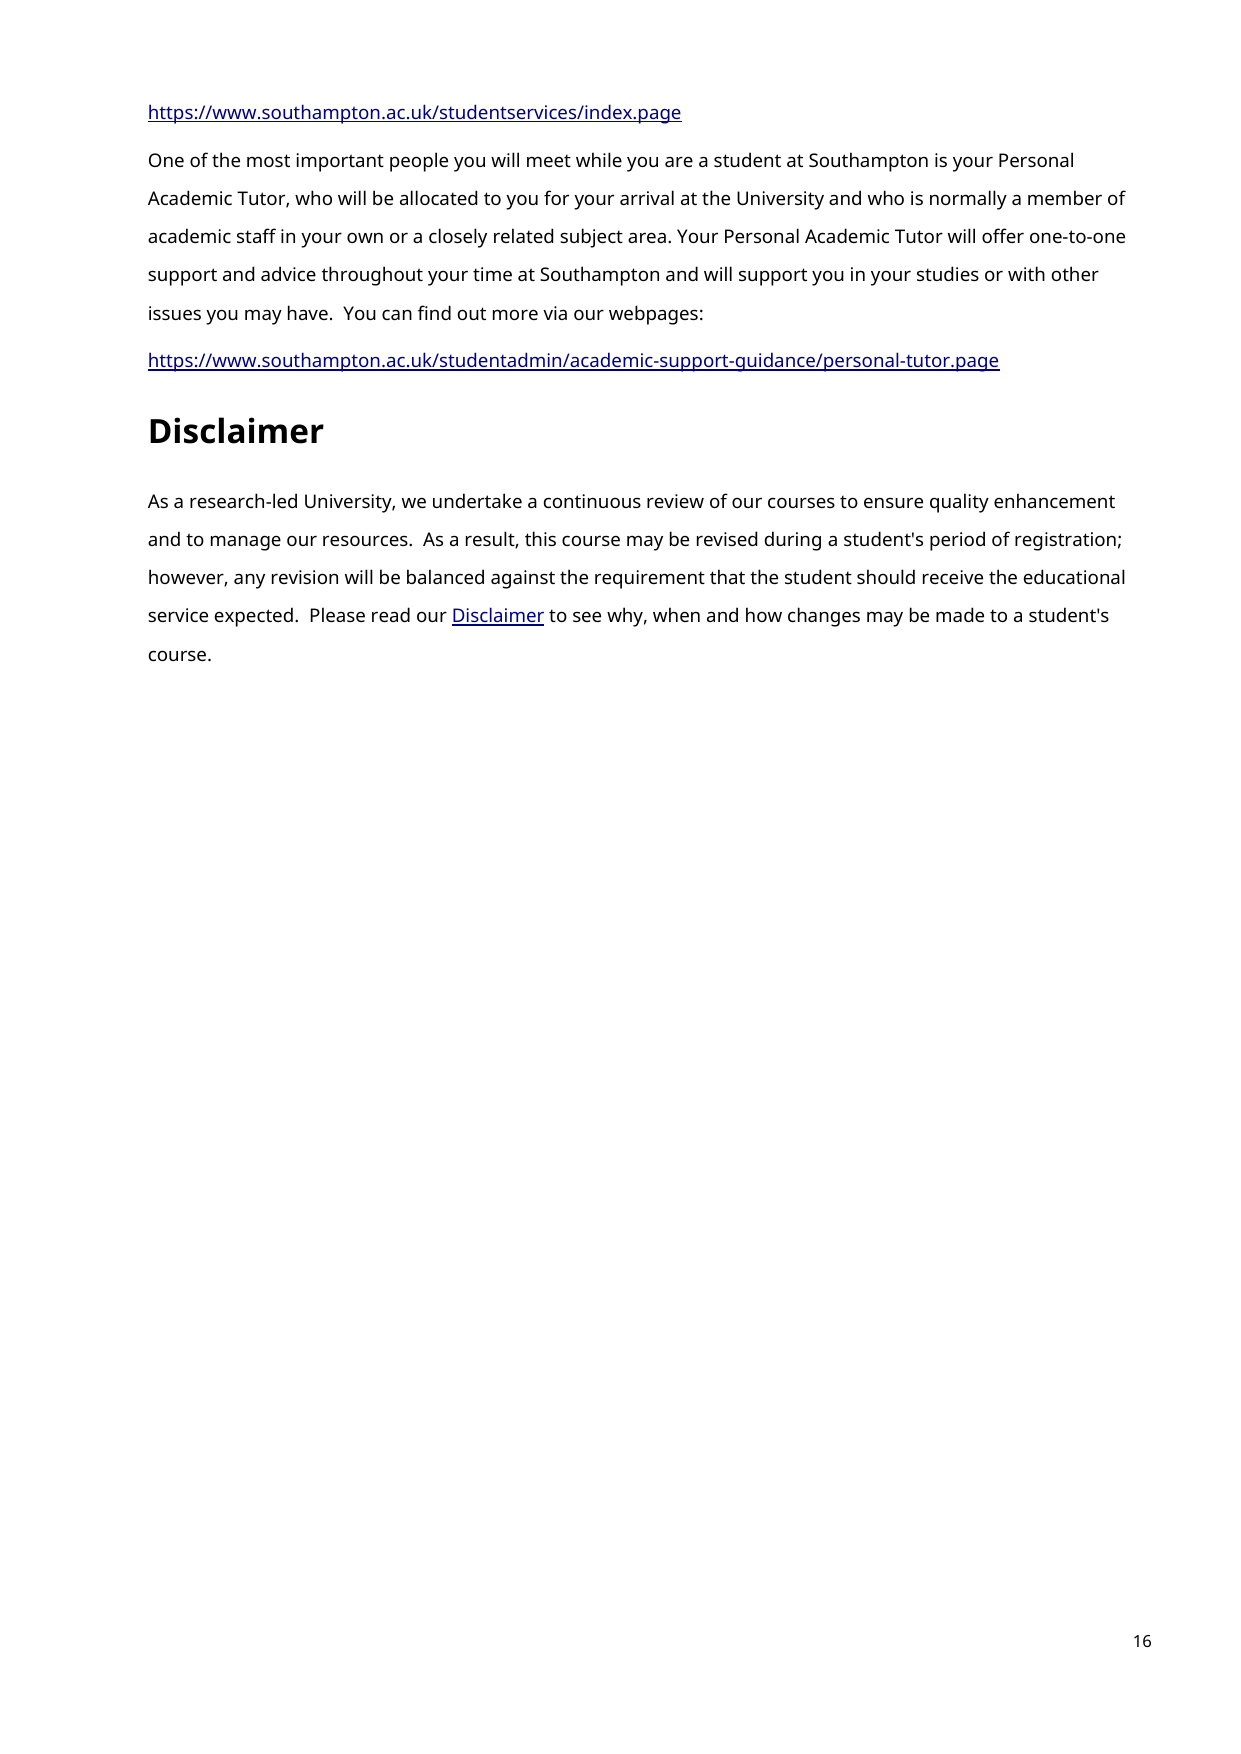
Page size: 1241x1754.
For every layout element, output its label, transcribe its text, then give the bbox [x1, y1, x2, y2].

text https://www.southampton.ac.uk/studentadmin/academic-support-guidance/personal-tutor.page [148, 347, 1152, 373]
text One of the most important people you will meet while you are a student at Southampton is your Personal Academic Tutor, who will be allocated to you for your arrival at the University and who is normally a member of academic staff in your own or a closely related subject area. Your Personal Academic Tutor will offer one-to-one support and advice throughout your time at Southampton and will support you in your studies or with other issues you may have. You can find out more via our webpages: [148, 147, 1152, 325]
text As a research-led University, we undertake a continuous review of our courses to ensure quality enhancement and to manage our resources. As a result, this course may be revised during a student's period of registration; however, any revision will be balanced against the requirement that the student should receive the educational service expected. Please read our Disclaimer to see why, when and how changes may be made to a student's course. [148, 488, 1152, 667]
subtitle Disclaimer [148, 407, 1152, 453]
text https://www.southampton.ac.uk/studentservices/index.page [148, 99, 1152, 125]
